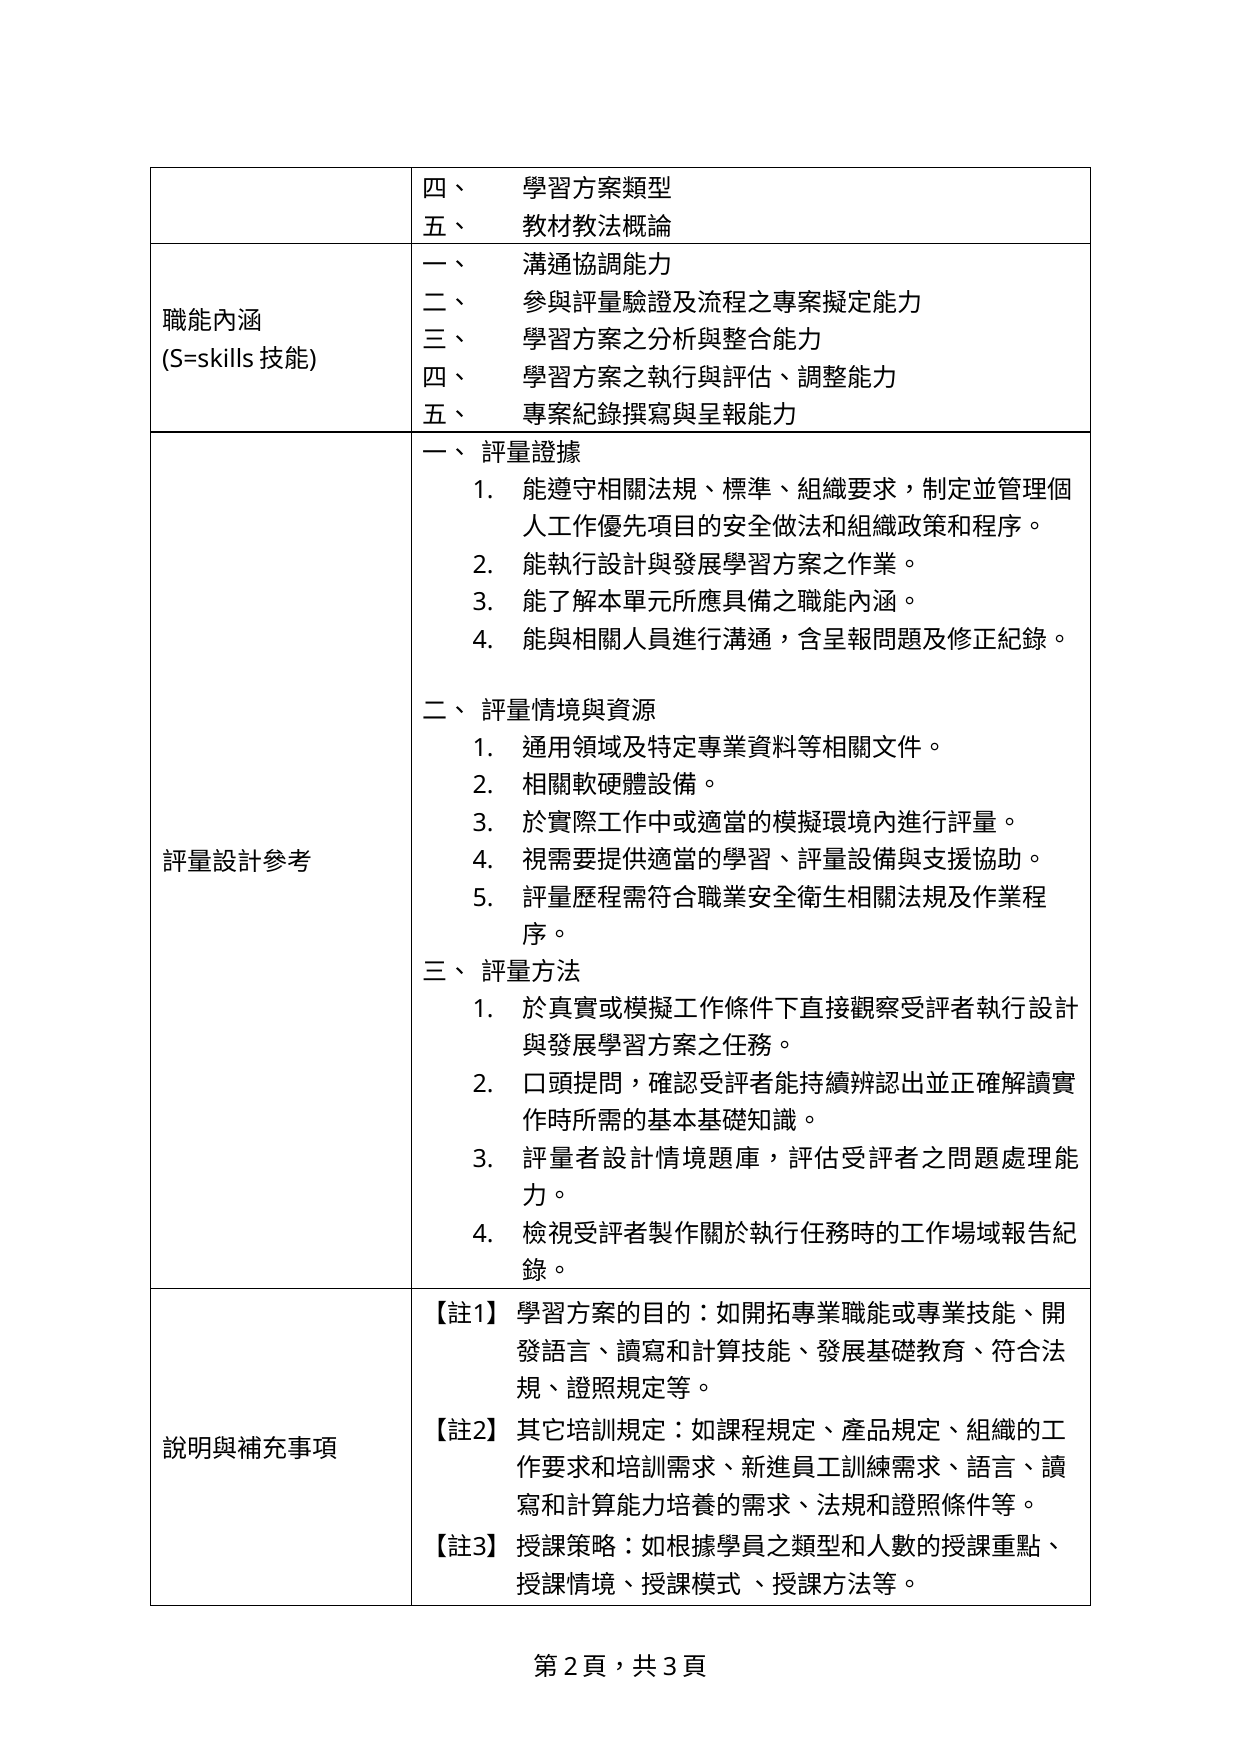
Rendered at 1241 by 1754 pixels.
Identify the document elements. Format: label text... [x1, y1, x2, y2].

table_cell 評量設計參考 [151, 433, 411, 1288]
table_cell 學習方案的目的：如開拓專業職能或專業技能、開發語言、讀寫和計算技能、發展基礎教育、符合法規、證照規定等。 其它培訓規定：如課程規定、產品規定、組織的工作要求和培訓需求、新進員工訓練需求、語言、讀寫和計算能力培養的需求、法規和證照條件等。 授課策略：如根據學員之類型和人數的授課重點、授課情境、授課模式 、授課方法等。 [412, 1289, 1090, 1605]
table_cell 說明與補充事項 [151, 1289, 411, 1605]
table_cell 溝通協調能力 參與評量驗證及流程之專案擬定能力 學習方案之分析與整合能力 學習方案之執行與評估、調整能力 專案紀錄撰寫與呈報能力 [412, 244, 1090, 431]
table_cell 職業安全衛生相關法規 職業教育和培訓產業的訓練及評量的相關政策、法規、作業規範和國家標準 工作導向的學習理論 學習方案類型 教材教法概論 [412, 168, 1090, 243]
table_cell 評量證據 能遵守相關法規、標準、組織要求，制定並管理個人工作優先項目的安全做法和組織政策和程序。 能執行設計與發展學習方案之作業。 能了解本單元所應具備之職能內涵。 能與相關人員進行溝通，含呈報問題及修正紀錄。 評量情境與資源 通用領域及特定專業資料等相關文件。 相關軟硬體設備。 於實際工作中或適當的模擬環境內進行評量。 視需要提供適當的學習、評量設備與支援協助。 評量歷程需符合職業安全衛生相關法規及作業程序。 評量方法 於真實或模擬工作條件下直接觀察受評者執行設計與發展學習方案之任務。 口頭提問，確認受評者能持續辨認出並正確解讀實作時所需的基本基礎知識。 評量者設計情境題庫，評估受評者之問題處理能力。 檢視受評者製作關於執行任務時的工作場域報告紀錄。 [412, 433, 1090, 1288]
table_cell [151, 168, 411, 243]
table_cell 職能內涵 (S=skills技能) [151, 244, 411, 431]
